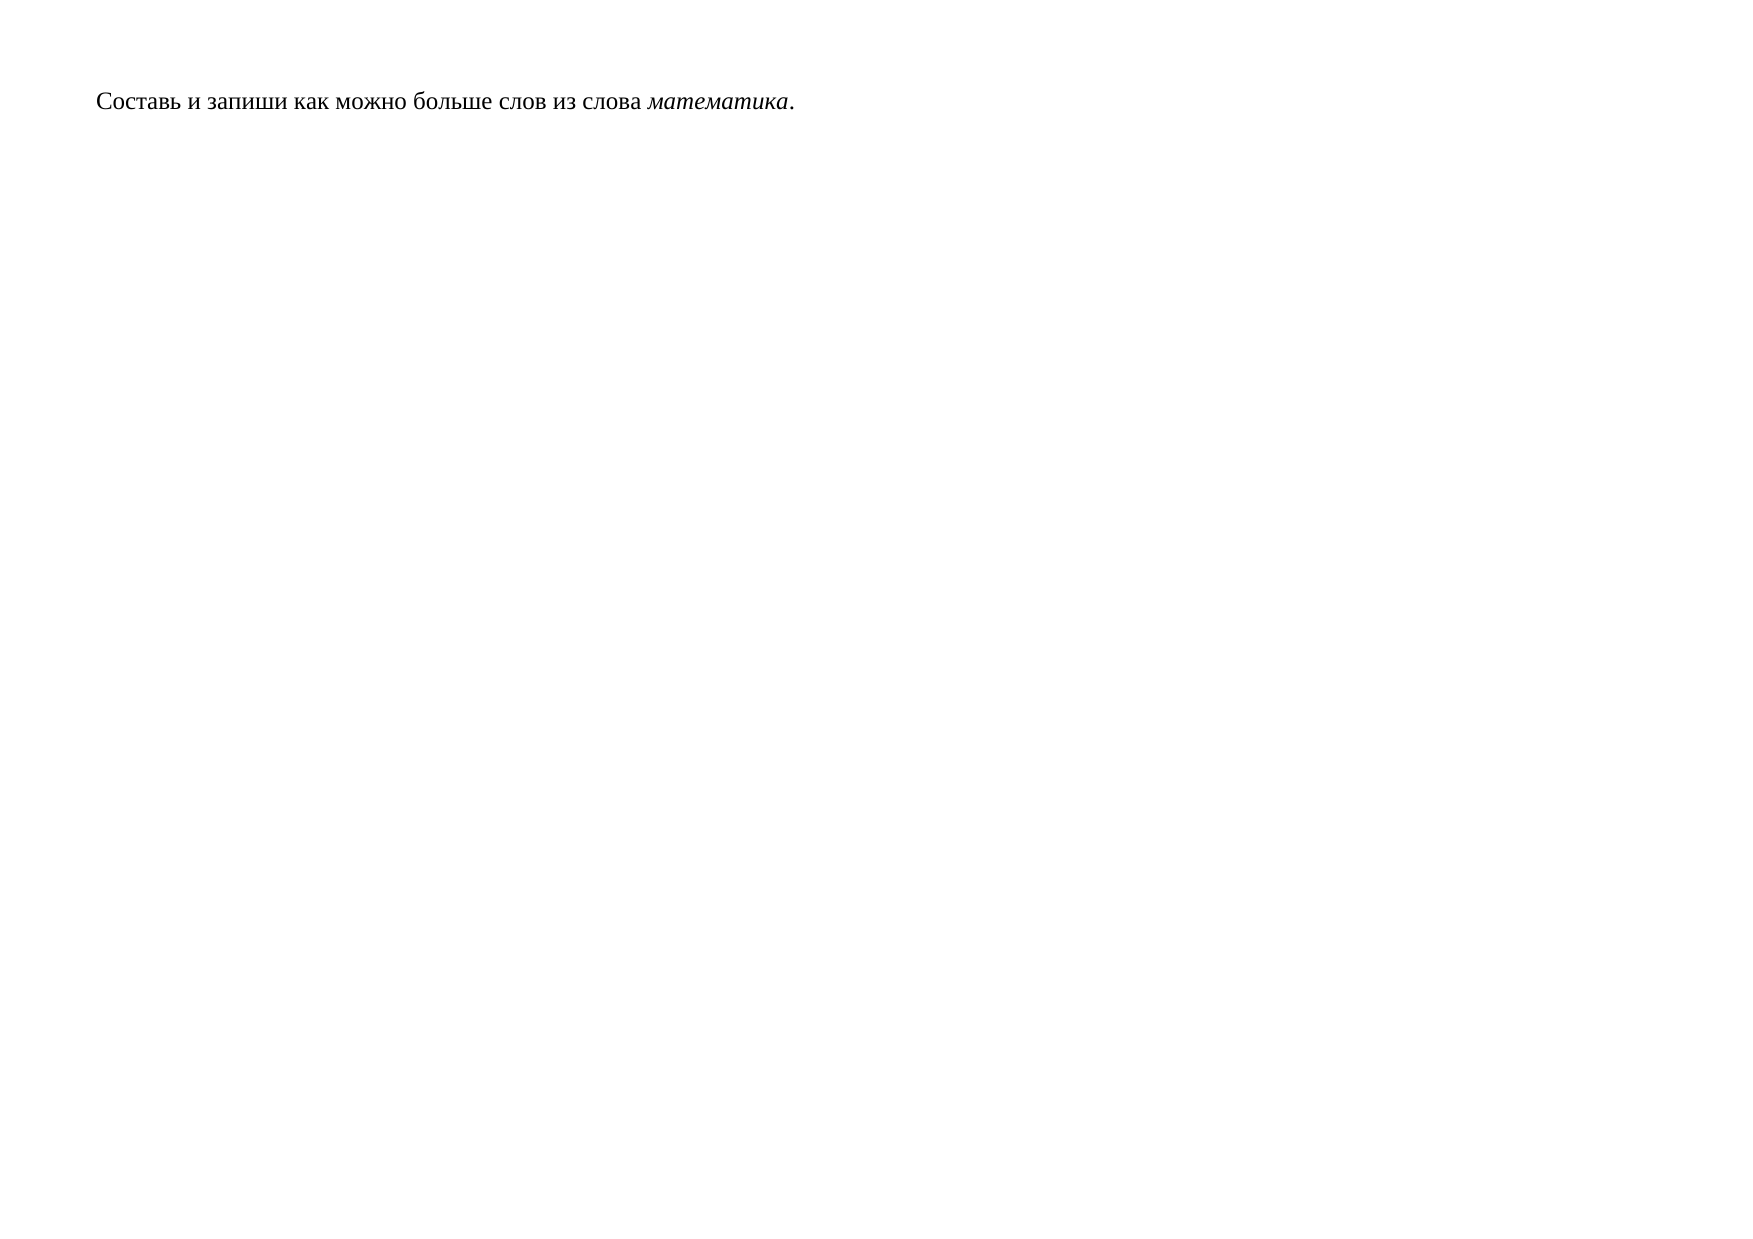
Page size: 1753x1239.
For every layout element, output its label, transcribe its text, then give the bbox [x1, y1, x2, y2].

text Составь и запиши как можно больше слов из слова математика. [96, 69, 1739, 119]
